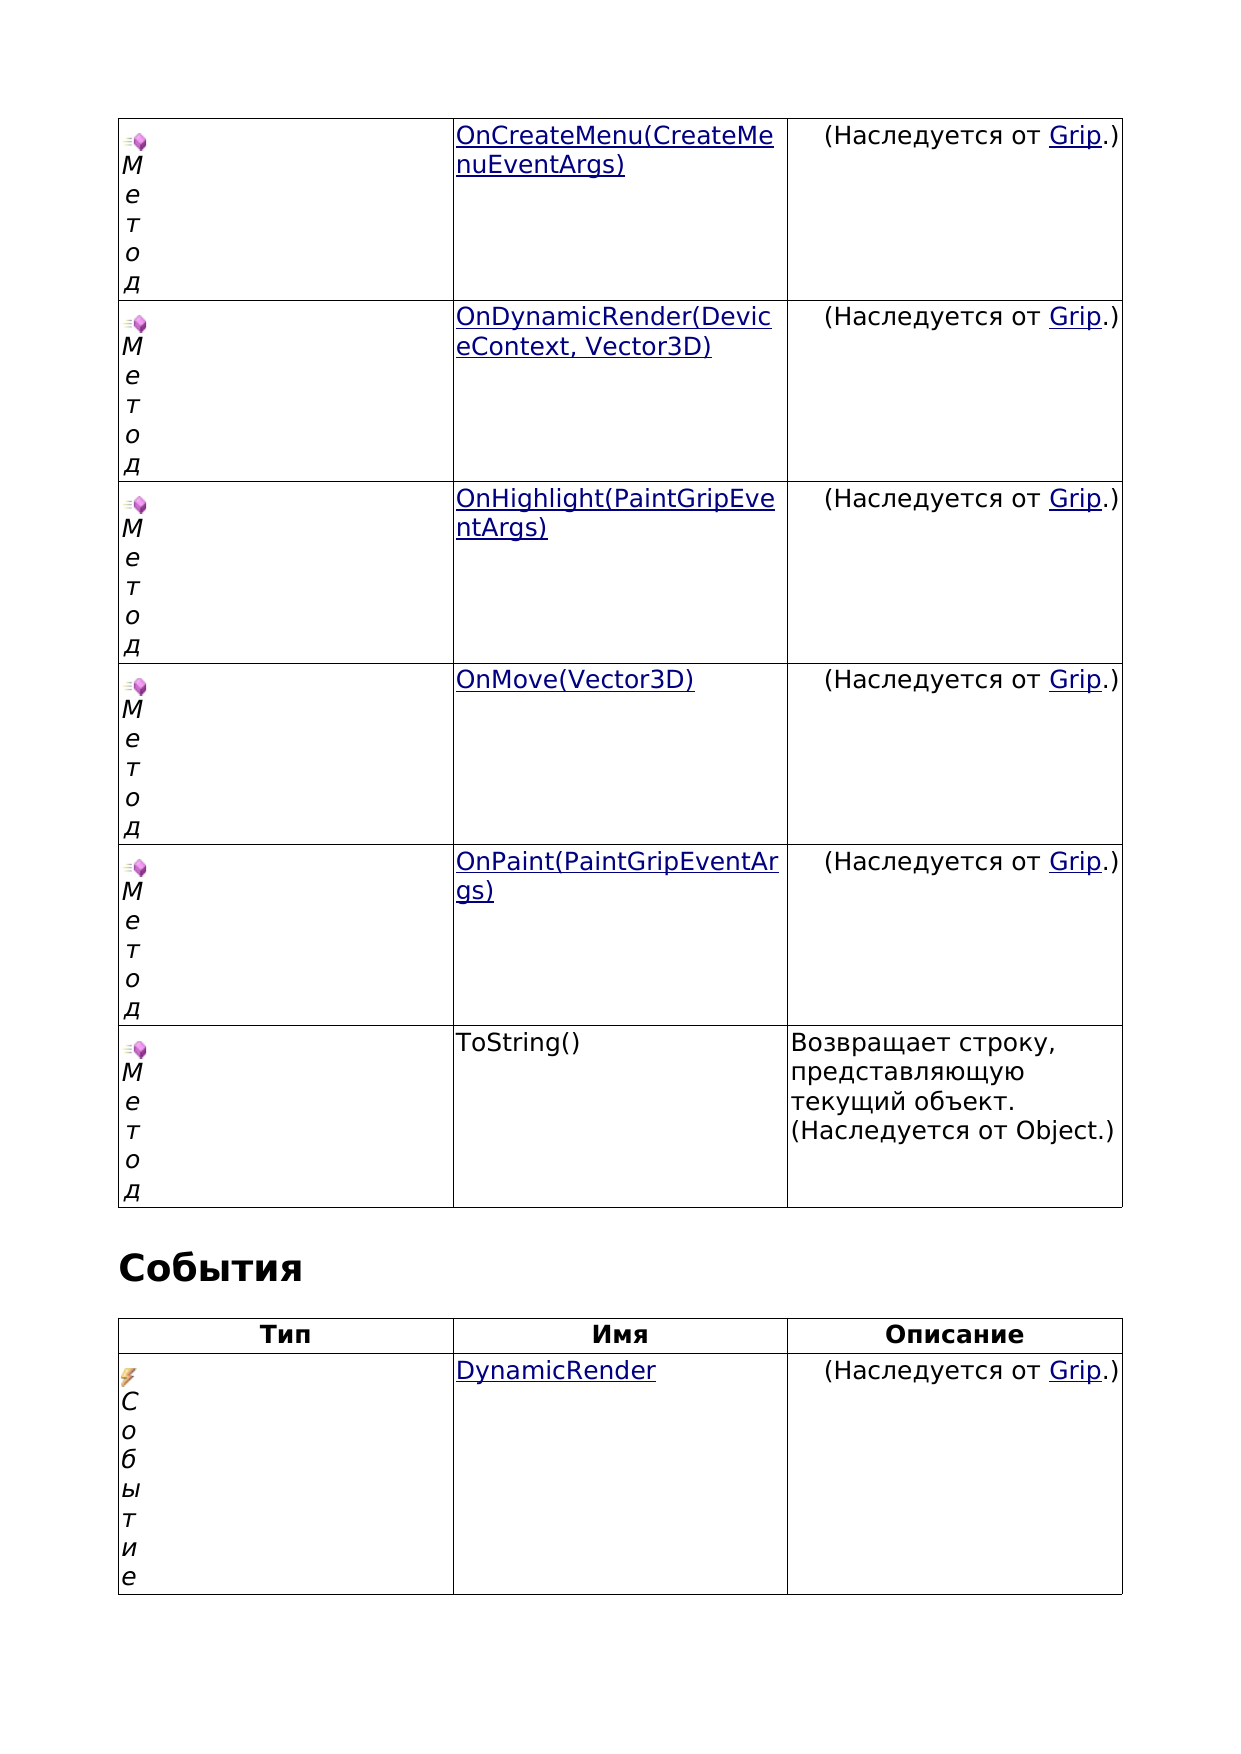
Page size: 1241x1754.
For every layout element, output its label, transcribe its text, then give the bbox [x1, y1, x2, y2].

table_header Тип [119, 1319, 453, 1353]
table_cell [119, 482, 453, 662]
table_cell OnHighlight(PaintGripEventArgs) [454, 482, 787, 662]
table_cell OnMove(Vector3D) [454, 664, 787, 844]
table_cell OnPaint(PaintGripEventArgs) [454, 845, 787, 1025]
table_cell OnDynamicRender(DeviceContext, Vector3D) [454, 301, 787, 481]
table_cell [119, 845, 453, 1025]
table_cell [119, 664, 453, 844]
picture [121, 1368, 137, 1387]
table_cell (Наследуется от Grip.) [788, 482, 1122, 662]
table_cell (Наследуется от Grip.) [788, 1354, 1122, 1594]
picture [121, 859, 147, 877]
picture [121, 1041, 147, 1059]
picture [121, 496, 147, 514]
table_cell (Наследуется от Grip.) [788, 845, 1122, 1025]
picture [121, 133, 147, 151]
table_header Описание [788, 1319, 1122, 1353]
table_cell Возвращает строку, представляющую текущий объект. (Наследуется от Object.) [788, 1026, 1122, 1207]
table_cell (Наследуется от Grip.) [788, 664, 1122, 844]
picture [121, 678, 147, 696]
subtitle События [118, 1247, 1122, 1290]
table_cell ToString() [454, 1026, 787, 1207]
table_cell [119, 301, 453, 481]
table_cell DynamicRender [454, 1354, 787, 1594]
table_header Имя [454, 1319, 787, 1353]
picture [121, 315, 147, 333]
table_cell (Наследуется от Grip.) [788, 301, 1122, 481]
table_cell (Наследуется от Grip.) [788, 119, 1122, 299]
table_cell [119, 1354, 453, 1594]
table_cell [119, 1026, 453, 1207]
table_cell OnCreateMenu(CreateMenuEventArgs) [454, 119, 787, 299]
table_cell [119, 119, 453, 299]
